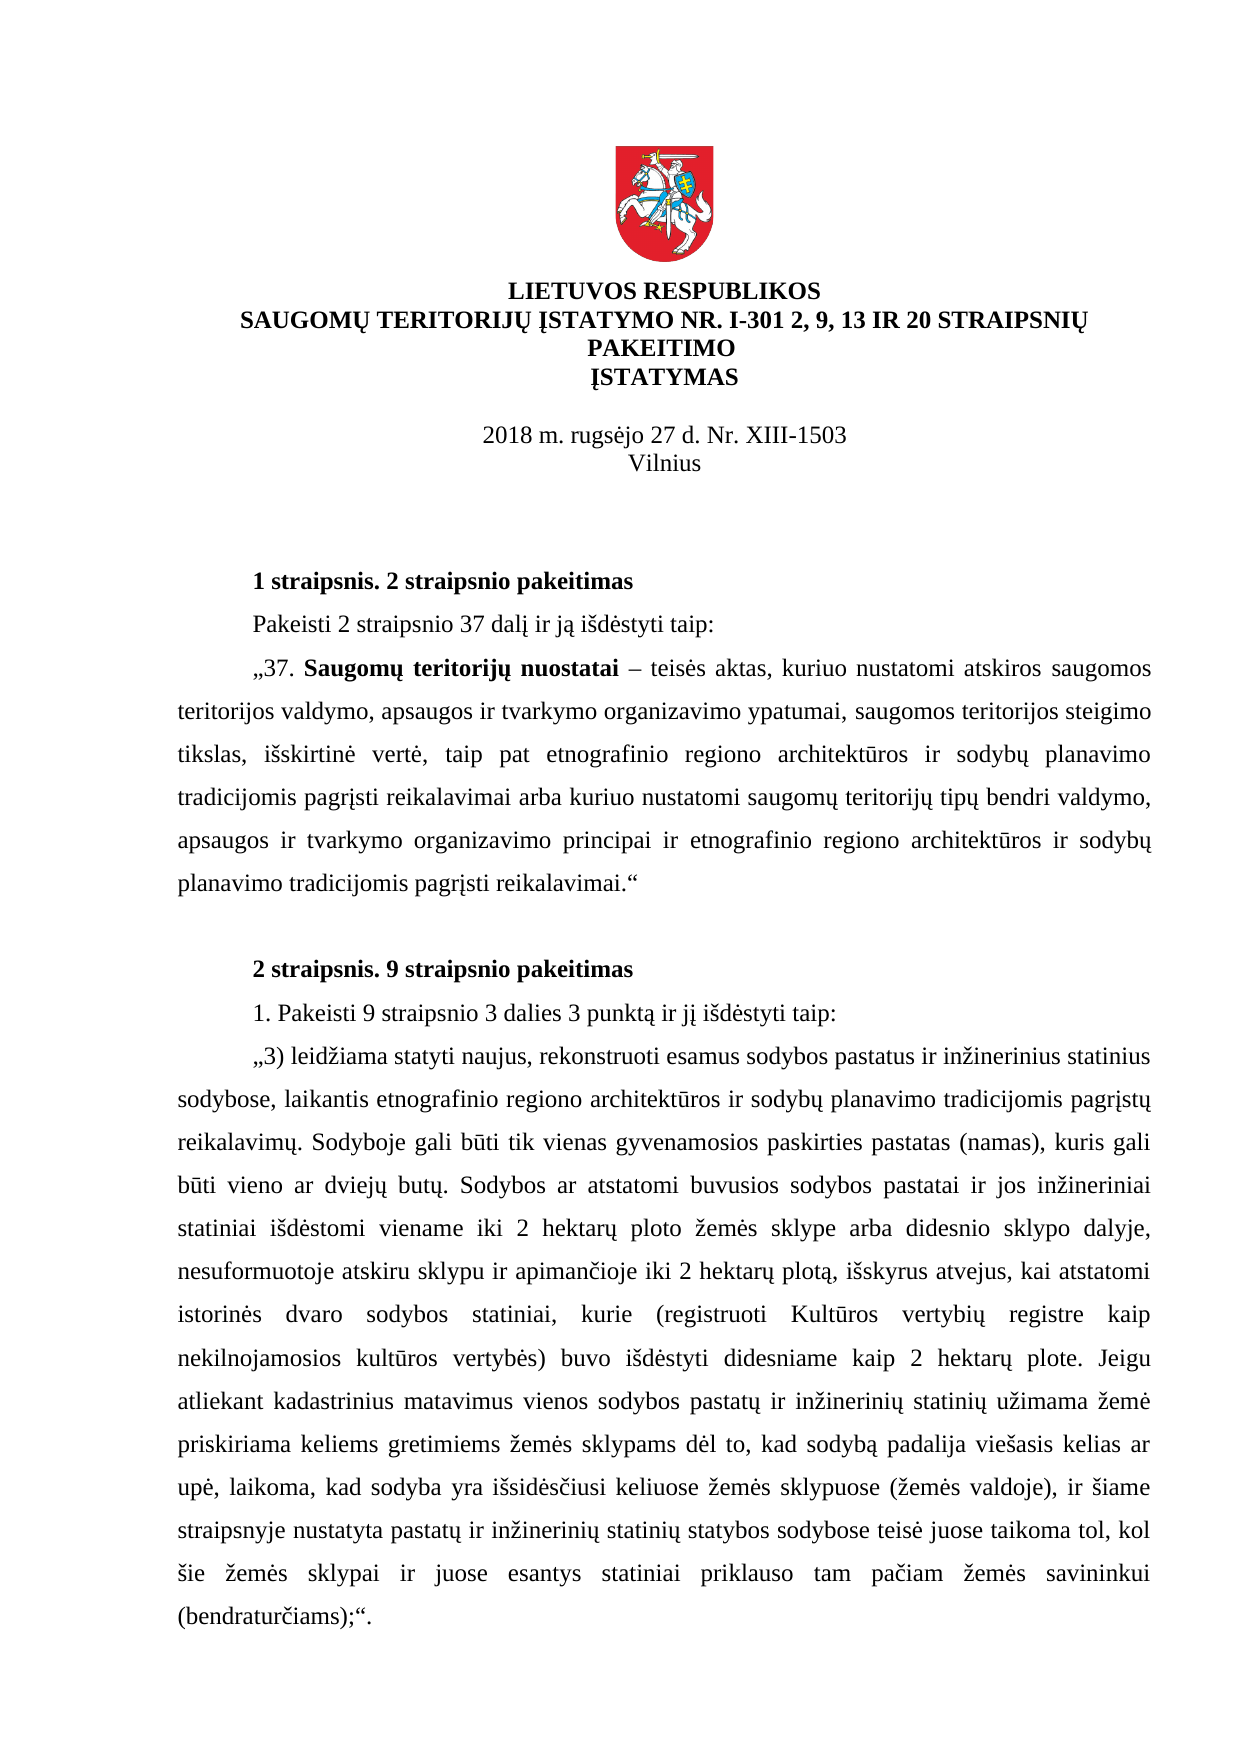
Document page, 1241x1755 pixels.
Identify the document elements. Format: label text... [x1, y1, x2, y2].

text 2 straipsnis. 9 straipsnio pakeitimas [177, 954, 1152, 983]
text ĮSTATYMAS [177, 362, 1152, 391]
text „3) leidžiama statyti naujus, rekonstruoti esamus sodybos pastatus ir inžinerinius statinius sodybose, laikantis etnografinio regiono architektūros ir sodybų planavimo tradicijomis pagrįstų reikalavimų. Sodyboje gali būti tik vienas gyvenamosios paskirties pastatas (namas), kuris gali būti vieno ar dviejų butų. Sodybos ar atstatomi buvusios sodybos pastatai ir jos inžineriniai statiniai išdėstomi viename iki 2 hektarų ploto žemės sklype arba didesnio sklypo dalyje, nesuformuotoje atskiru sklypu ir apimančioje iki 2 hektarų plotą, išskyrus atvejus, kai atstatomi istorinės dvaro sodybos statiniai, kurie (registruoti Kultūros vertybių registre kaip nekilnojamosios kultūros vertybės) buvo išdėstyti didesniame kaip 2 hektarų plote. Jeigu atliekant kadastrinius matavimus vienos sodybos pastatų ir inžinerinių statinių užimama žemė priskiriama keliems gretimiems žemės sklypams dėl to, kad sodybą padalija viešasis kelias ar upė, laikoma, kad sodyba yra išsidėsčiusi keliuose žemės sklypuose (žemės valdoje), ir šiame straipsnyje nustatyta pastatų ir inžinerinių statinių statybos sodybose teisė juose taikoma tol, kol šie žemės sklypai ir juose esantys statiniai priklauso tam pačiam žemės savininkui (bendraturčiams);“. [177, 1041, 1152, 1630]
text SAUGOMŲ TERITORIJŲ ĮSTATYMO NR. I-301 2, 9, 13 IR 20 STRAIPSNIŲ PAKEITIMO [177, 305, 1152, 362]
text Pakeisti 2 straipsnio 37 dalį ir ją išdėstyti taip: [177, 609, 1152, 638]
text LIETUVOS RESPUBLIKOS [177, 276, 1152, 305]
text „37. Saugomų teritorijų nuostatai – teisės aktas, kuriuo nustatomi atskiros saugomos teritorijos valdymo, apsaugos ir tvarkymo organizavimo ypatumai, saugomos teritorijos steigimo tikslas, išskirtinė vertė, taip pat etnografinio regiono architektūros ir sodybų planavimo tradicijomis pagrįsti reikalavimai arba kuriuo nustatomi saugomų teritorijų tipų bendri valdymo, apsaugos ir tvarkymo organizavimo principai ir etnografinio regiono architektūros ir sodybų planavimo tradicijomis pagrįsti reikalavimai.“ [177, 653, 1152, 897]
text 1. Pakeisti 9 straipsnio 3 dalies 3 punktą ir jį išdėstyti taip: [177, 998, 1152, 1026]
text 1 straipsnis. 2 straipsnio pakeitimas [177, 566, 1152, 595]
text 2018 m. rugsėjo 27 d. Nr. XIII-1503 [177, 420, 1152, 448]
text Vilnius [177, 448, 1152, 477]
